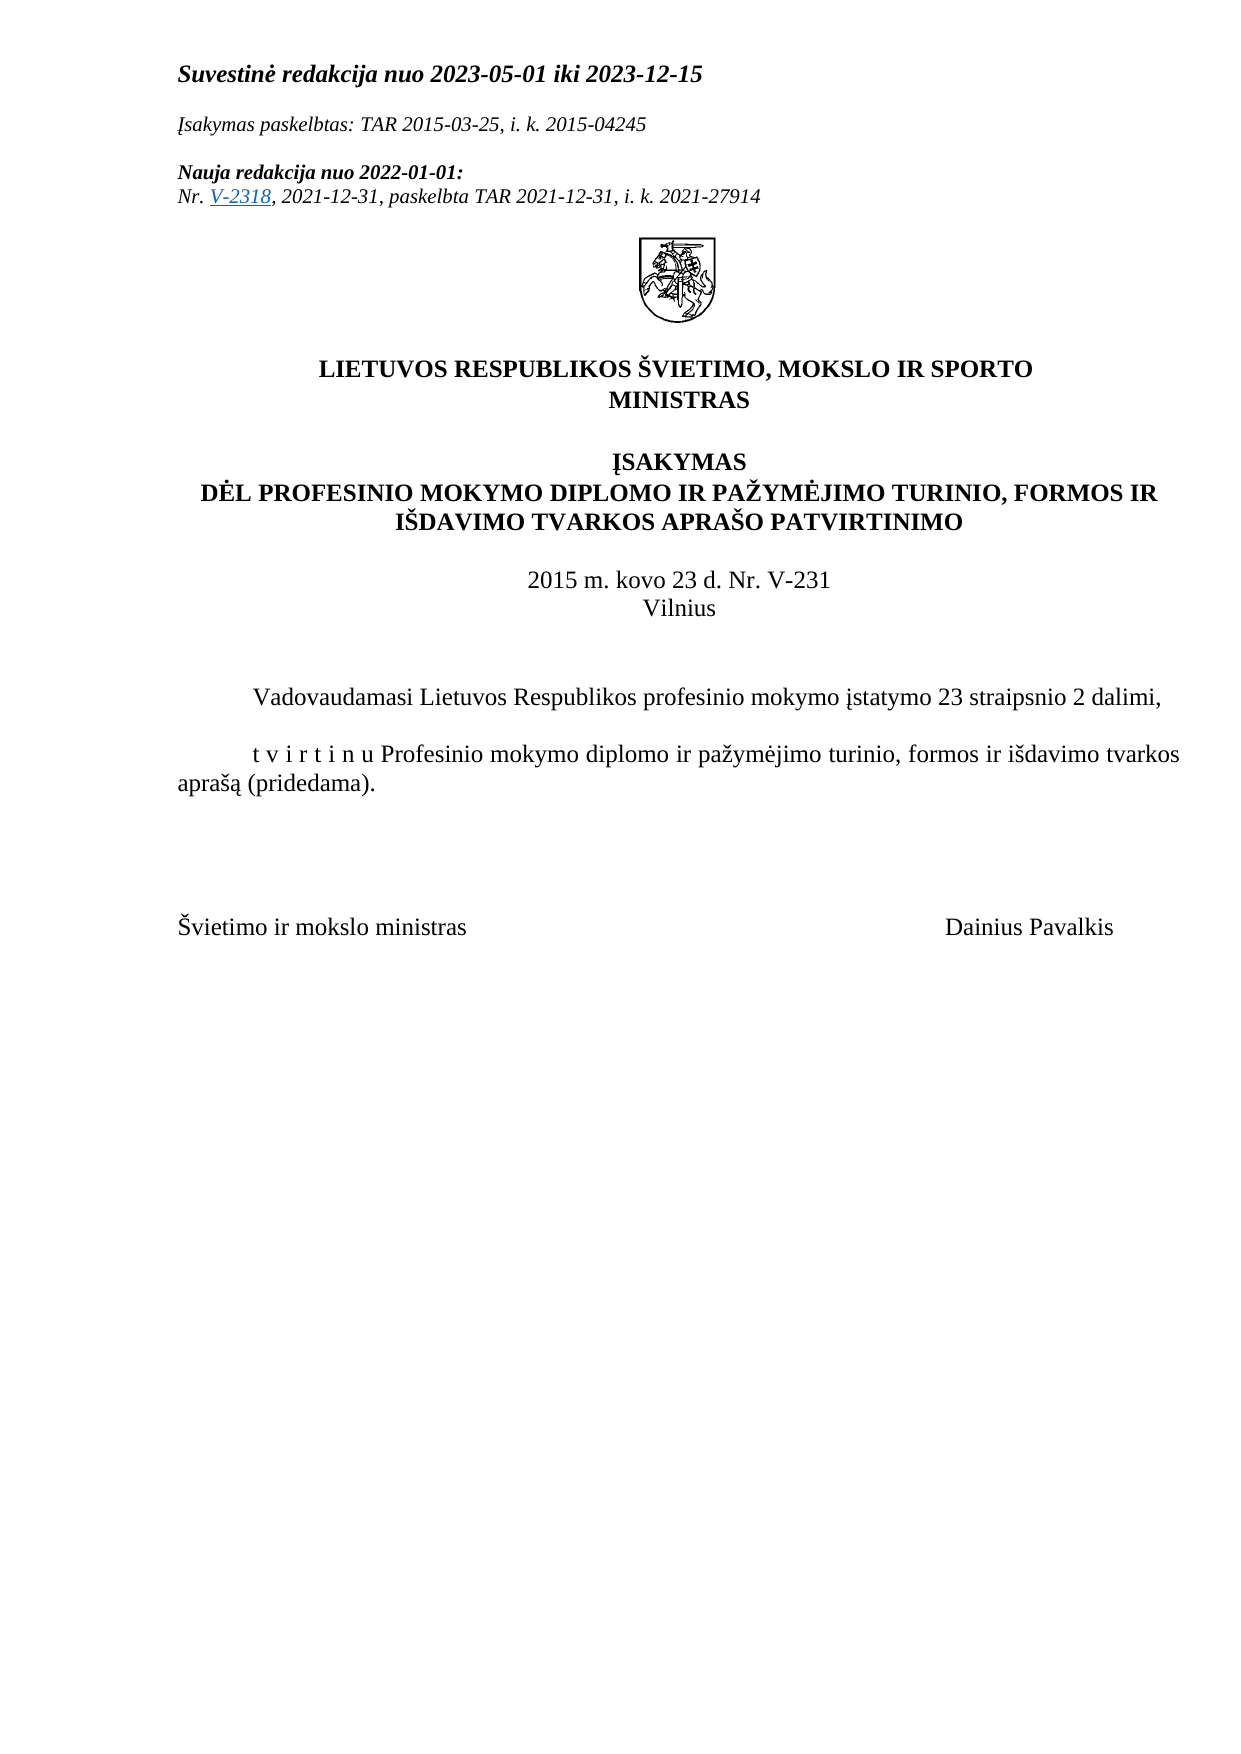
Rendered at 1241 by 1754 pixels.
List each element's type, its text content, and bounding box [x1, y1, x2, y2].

text Vadovaudamasi Lietuvos Respublikos profesinio mokymo įstatymo 23 straipsnio 2 dalimi, [177, 682, 1181, 711]
text Nauja redakcija nuo 2022-01-01: [177, 160, 1181, 184]
text DĖL PROFESINIO MOKYMO DIPLOMO IR PAŽYMĖJIMO TURINIO, FORMOS IR IŠDAVIMO TVARKOS APRAŠO PATVIRTINIMO [177, 478, 1181, 536]
text Vilnius [177, 593, 1181, 622]
text ĮSAKYMAS [177, 447, 1181, 476]
text Įsakymas paskelbtas: TAR 2015-03-25, i. k. 2015-04245 [177, 112, 1181, 136]
text Nr. V-2318, 2021-12-31, paskelbta TAR 2021-12-31, i. k. 2021-27914 [177, 184, 1181, 208]
text 2015 m. kovo 23 d. Nr. V-231 [177, 565, 1181, 593]
text Suvestinė redakcija nuo 2023-05-01 iki 2023-12-15 [177, 59, 1181, 88]
text LIETUVOS RESPUBLIKOS ŠVIETIMO, MOKSLO IR SPORTO [177, 354, 1181, 383]
text MINISTRAS [177, 385, 1181, 414]
text t v i r t i n u Profesinio mokymo diplomo ir pažymėjimo turinio, formos ir išdavimo tvarkos aprašą (pridedama). [177, 739, 1181, 797]
text Švietimo ir mokslo ministras Dainius Pavalkis [177, 912, 1181, 941]
